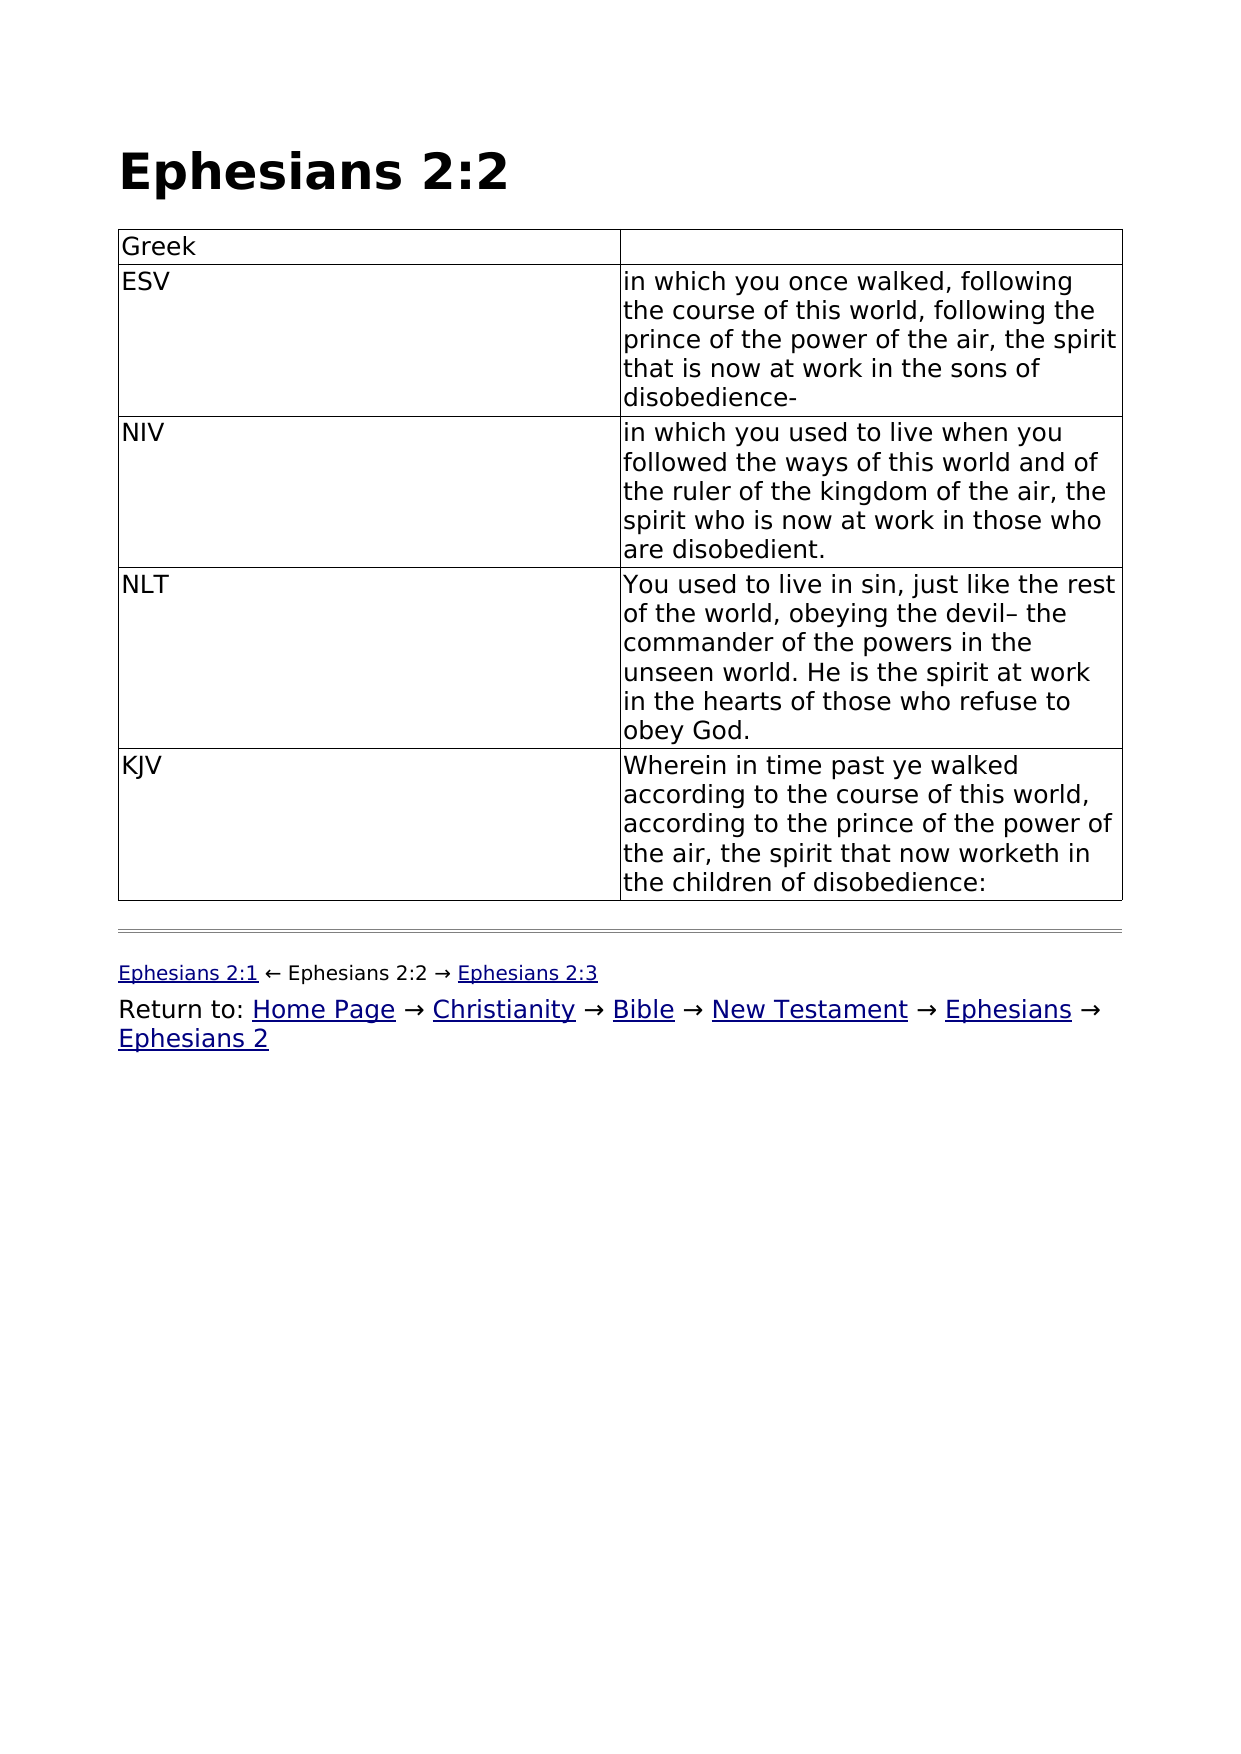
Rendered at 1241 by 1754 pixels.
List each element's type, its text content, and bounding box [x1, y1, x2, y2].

table_cell in which you used to live when you followed the ways of this world and of the ruler of the kingdom of the air, the spirit who is now at work in those who are disobedient. [621, 417, 1122, 567]
text Return to: Home Page → Christianity → Bible → New Testament → Ephesians → Ephesians 2 [118, 995, 1122, 1054]
table_cell ESV [119, 265, 620, 416]
table_cell Wherein in time past ye walked according to the course of this world, according to the prince of the power of the air, the spirit that now worketh in the children of disobedience: [621, 749, 1122, 900]
table_cell NIV [119, 417, 620, 567]
table_header [621, 230, 1122, 264]
table_cell You used to live in sin, just like the rest of the world, obeying the devil– the commander of the powers in the unseen world. He is the spirit at work in the hearts of those who refuse to obey God. [621, 568, 1122, 748]
table_cell KJV [119, 749, 620, 900]
table_cell in which you once walked, following the course of this world, following the prince of the power of the air, the spirit that is now at work in the sons of disobedience- [621, 265, 1122, 416]
text Ephesians 2:1 ← Ephesians 2:2 → Ephesians 2:3 [118, 961, 1122, 995]
table_header Greek [119, 230, 620, 264]
subtitle Ephesians 2:2 [118, 143, 1122, 201]
table_cell NLT [119, 568, 620, 748]
